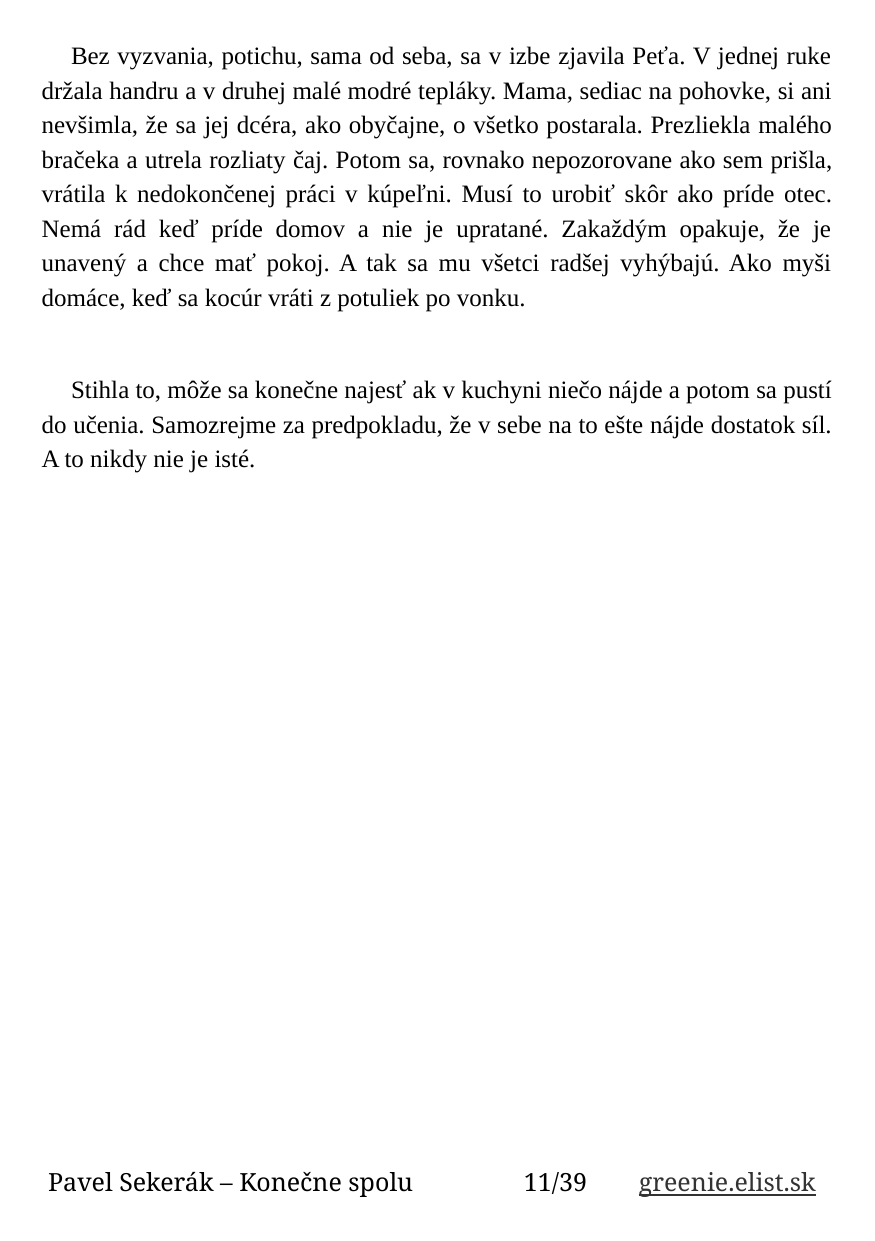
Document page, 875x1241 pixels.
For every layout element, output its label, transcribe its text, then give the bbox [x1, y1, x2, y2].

text Stihla to, môže sa konečne najesť ak v kuchyni niečo nájde a potom sa pustí do učenia. Samozrejme za predpokladu, že v sebe na to ešte nájde dostatok síl. A to nikdy nie je isté. [41, 375, 833, 473]
text Bez vyzvania, potichu, sama od seba, sa v izbe zjavila Peťa. V jednej ruke držala handru a v druhej malé modré tepláky. Mama, sediac na pohovke, si ani nevšimla, že sa jej dcéra, ako obyčajne, o všetko postarala. Prezliekla malého bračeka a utrela rozliaty čaj. Potom sa, rovnako nepozorovane ako sem prišla, vrátila k nedokončenej práci v kúpeľni. Musí to urobiť skôr ako príde otec. Nemá rád keď príde domov a nie je upratané. Zakaždým opakuje, že je unavený a chce mať pokoj. A tak sa mu všetci radšej vyhýbajú. Ako myši domáce, keď sa kocúr vráti z potuliek po vonku. [41, 41, 833, 311]
